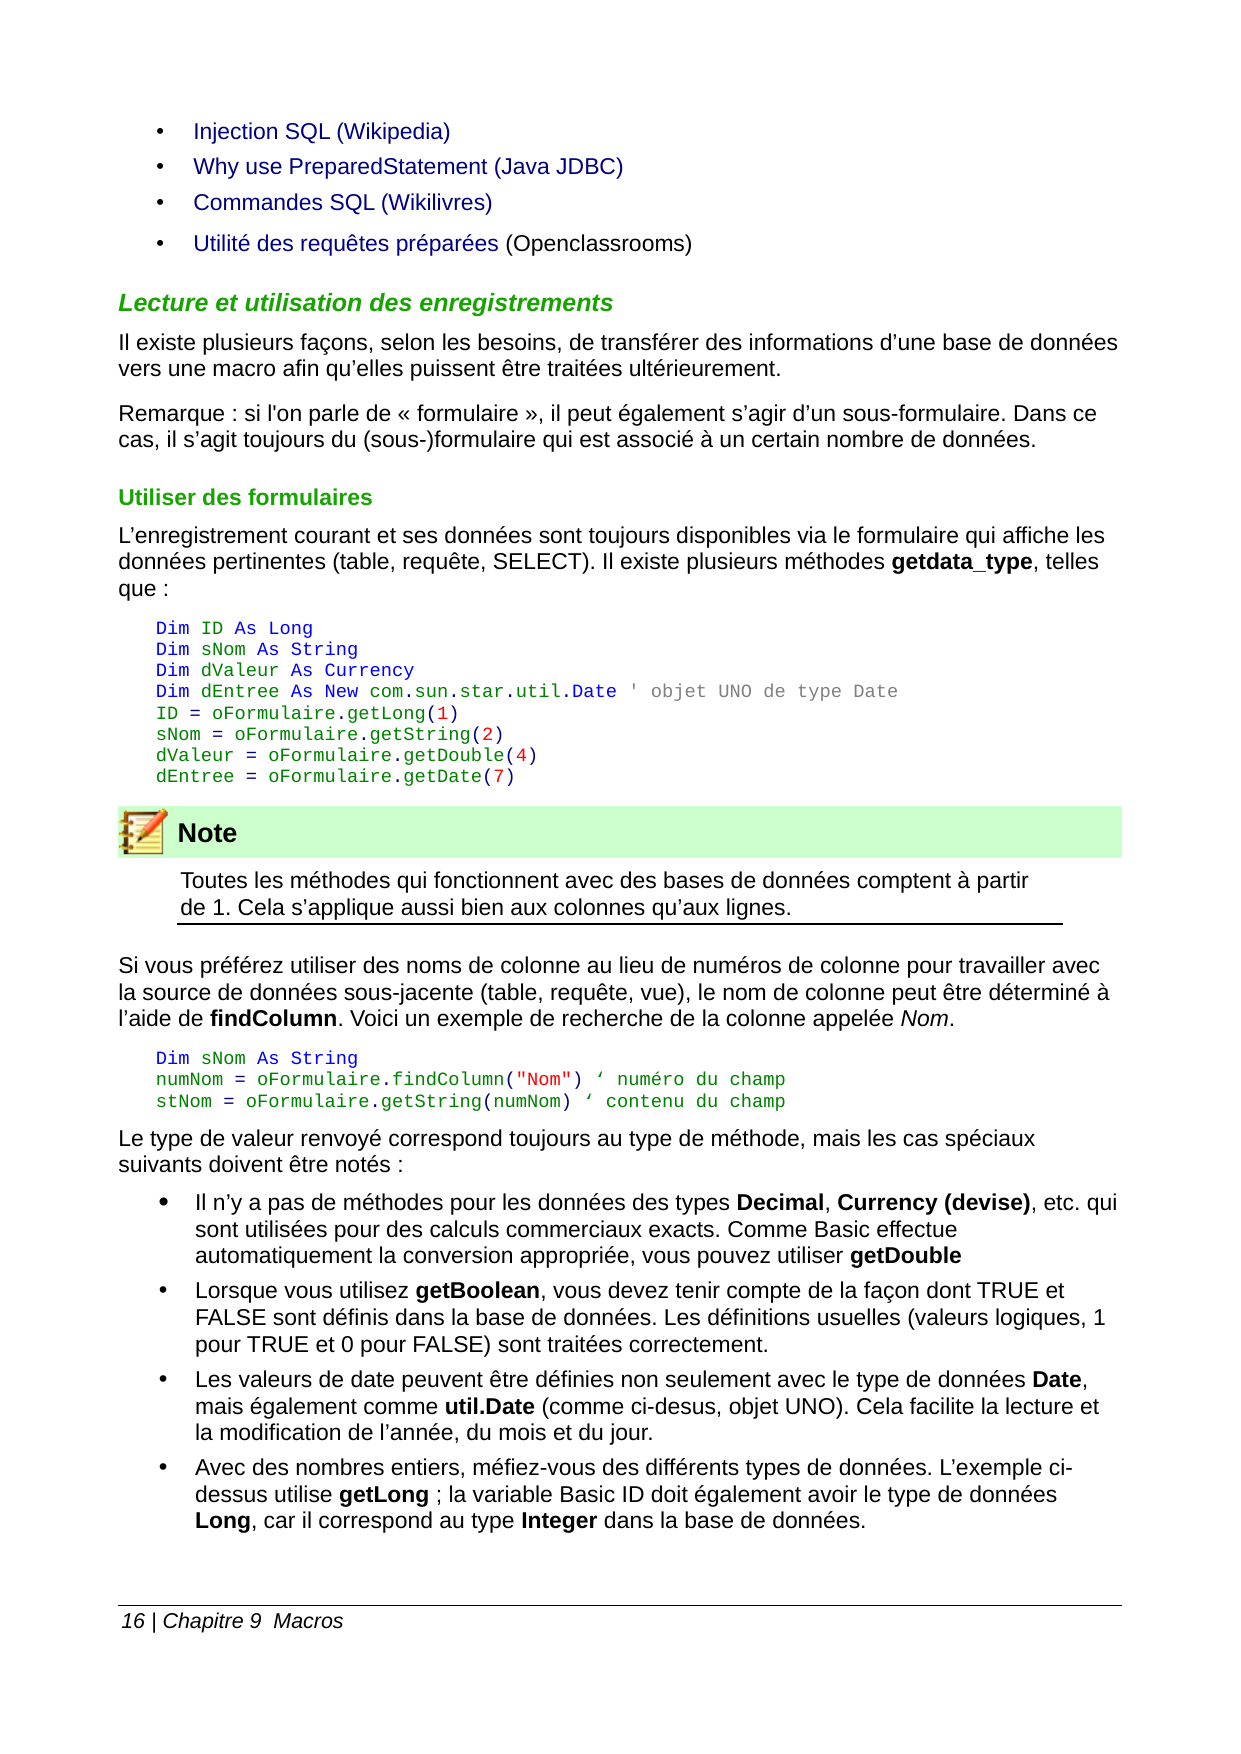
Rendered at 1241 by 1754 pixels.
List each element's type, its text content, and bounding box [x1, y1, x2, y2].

text Si vous préférez utiliser des noms de colonne au lieu de numéros de colonne pour travailler avec la source de données sous-jacente (table, requête, vue), le nom de colonne peut être déterminé à l’aide de findColumn. Voici un exemple de recherche de la colonne appelée Nom. [118, 952, 1122, 1031]
text numNom = oFormulaire.findColumn("Nom") ‘ numéro du champ [156, 1070, 1122, 1091]
list Les valeurs de date peuvent être définies non seulement avec le type de données Date, mais également comme util.Date (comme ci-desus, objet UNO). Cela facilite la lecture et la modification de l’année, du mois et du jour. [156, 1366, 1122, 1445]
list Utilité des requêtes préparées (Openclassrooms) [156, 230, 1122, 256]
list Commandes SQL (Wikilivres) [156, 188, 1122, 215]
text dEntree = oFormulaire.getDate(7) [156, 767, 1122, 788]
text dValeur = oFormulaire.getDouble(4) [156, 746, 1122, 767]
text ID = oFormulaire.getLong(1) [156, 703, 1122, 725]
text L’enregistrement courant et ses données sont toujours disponibles via le formulaire qui affiche les données pertinentes (table, requête, SELECT). Il existe plusieurs méthodes getdata_type, telles que : [118, 522, 1122, 601]
list Note [118, 806, 1122, 858]
picture [119, 807, 170, 858]
text Dim ID As Long [156, 618, 1122, 640]
text Il existe plusieurs façons, selon les besoins, de transférer des informations d’une base de données vers une macro afin qu’elles puissent être traitées ultérieurement. [118, 329, 1122, 382]
list Avec des nombres entiers, méfiez-vous des différents types de données. L’exemple ci-dessus utilise getLong ; la variable Basic ID doit également avoir le type de données Long, car il correspond au type Integer dans la base de données. [156, 1454, 1122, 1534]
text Dim dEntree As New com.sun.star.util.Date ' objet UNO de type Date [156, 682, 1122, 703]
text sNom = oFormulaire.getString(2) [156, 725, 1122, 746]
text Dim sNom As String [156, 1049, 1122, 1070]
text Remarque : si l'on parle de « formulaire », il peut également s’agir d’un sous-formulaire. Dans ce cas, il s’agit toujours du (sous-)formulaire qui est associé à un certain nombre de données. [118, 399, 1122, 452]
subtitle Utiliser des formulaires [118, 483, 1122, 510]
text Le type de valeur renvoyé correspond toujours au type de méthode, mais les cas spéciaux suivants doivent être notés : [118, 1124, 1122, 1177]
text Dim dValeur As Currency [156, 661, 1122, 682]
list Injection SQL (Wikipedia) [156, 118, 1122, 144]
subtitle Lecture et utilisation des enregistrements [118, 288, 1122, 317]
list Il n’y a pas de méthodes pour les données des types Decimal, Currency (devise), etc. qui sont utilisées pour des calculs commerciaux exacts. Comme Basic effectue automatiquement la conversion appropriée, vous pouvez utiliser getDouble [156, 1189, 1122, 1268]
text Dim sNom As String [156, 640, 1122, 661]
text Toutes les méthodes qui fonctionnent avec des bases de données comptent à partir de 1. Cela s’applique aussi bien aux colonnes qu’aux lignes. [177, 864, 1063, 923]
list Lorsque vous utilisez getBoolean, vous devez tenir compte de la façon dont TRUE et FALSE sont définis dans la base de données. Les définitions usuelles (valeurs logiques, 1 pour TRUE et 0 pour FALSE) sont traitées correctement. [156, 1277, 1122, 1357]
text stNom = oFormulaire.getString(numNom) ‘ contenu du champ [156, 1091, 1122, 1113]
list Why use PreparedStatement (Java JDBC) [156, 153, 1122, 180]
